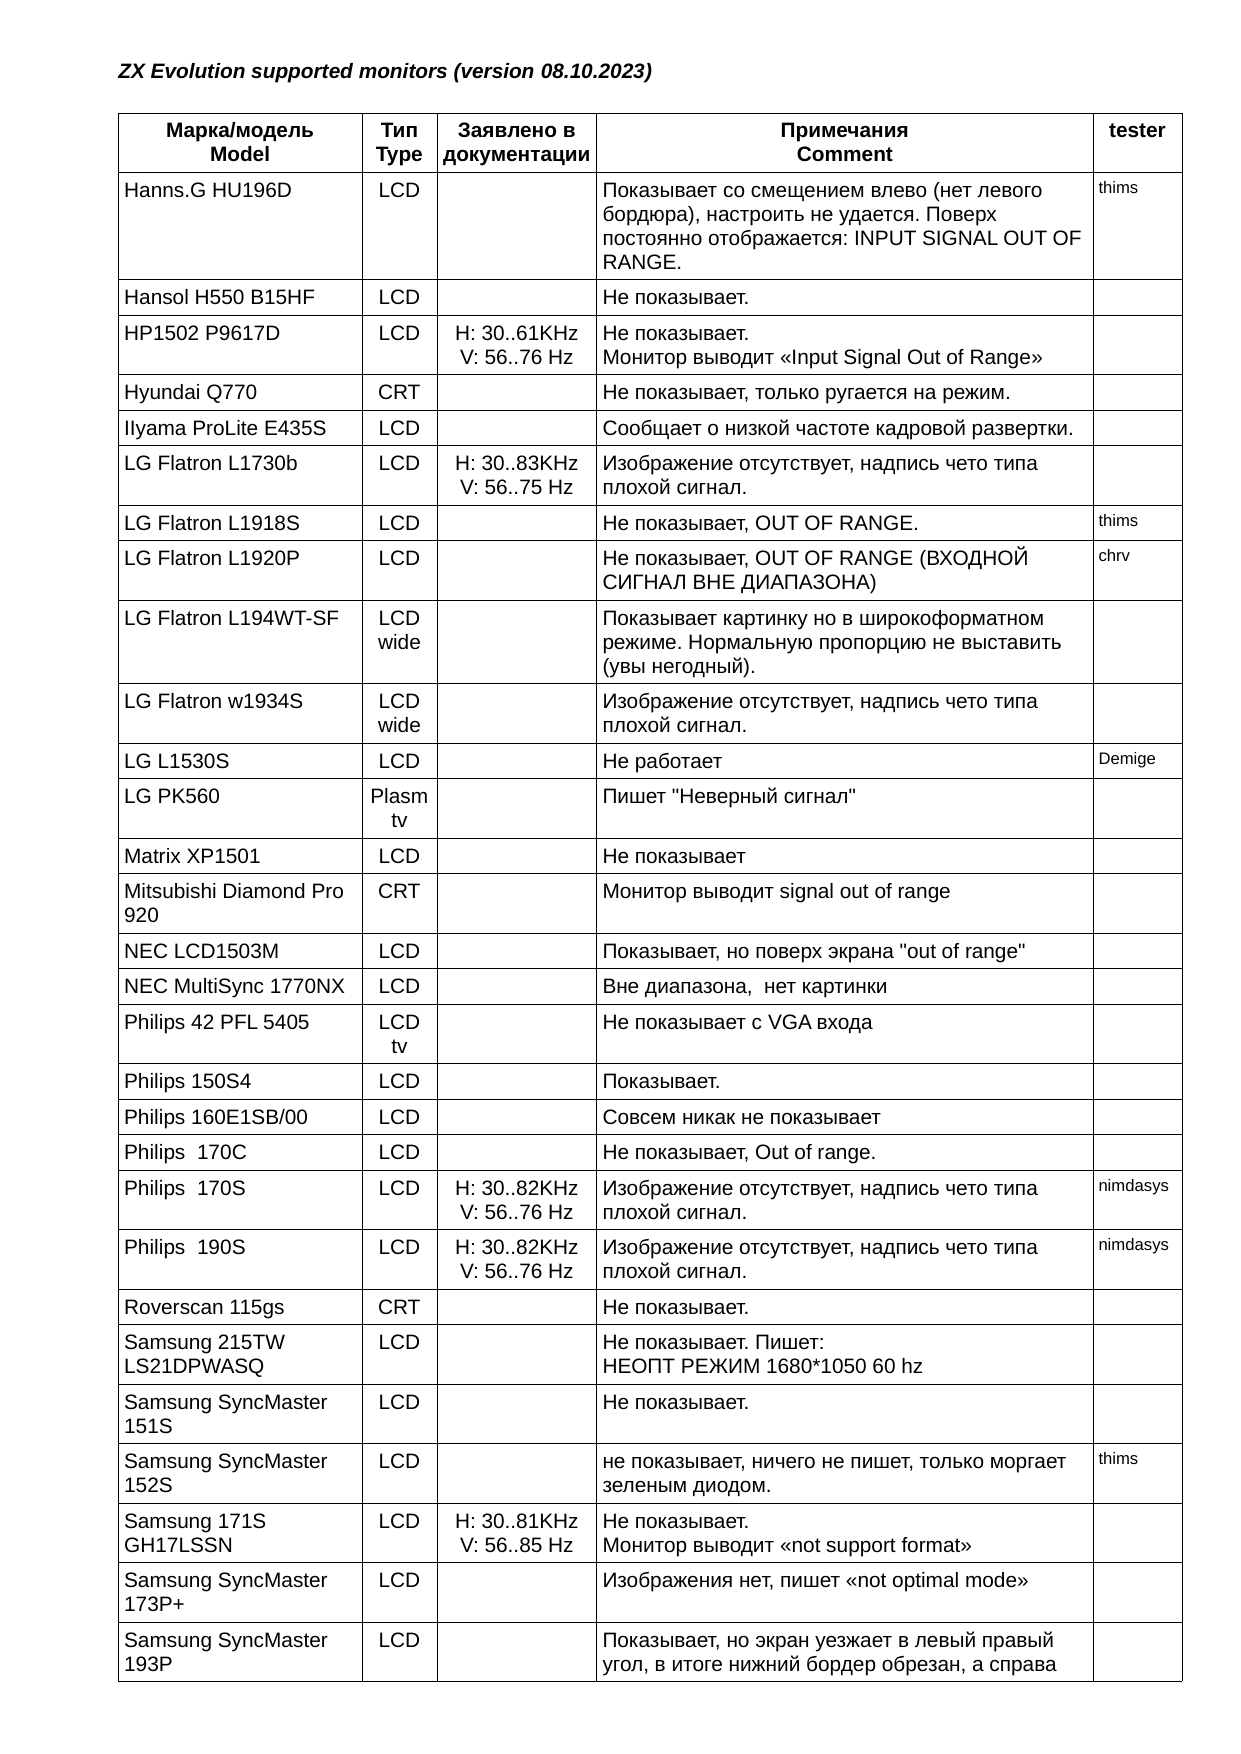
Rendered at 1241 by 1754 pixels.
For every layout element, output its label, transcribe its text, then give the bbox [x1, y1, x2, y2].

table_cell Не показывает, только ругается на режим. [597, 375, 1093, 410]
table_cell LCD [363, 316, 437, 374]
table_cell [438, 874, 596, 933]
table_cell [438, 1325, 596, 1384]
table_cell LCD [363, 839, 437, 873]
table_cell thims [1094, 1444, 1182, 1503]
table_cell [438, 173, 596, 279]
table_cell Показывает, но поверх экрана "out of range" [597, 934, 1093, 968]
table_cell NEC MultiSync 1770NX [119, 969, 362, 1004]
table_cell nimdasys [1094, 1171, 1182, 1229]
table_cell Mitsubishi Diamond Pro 920 [119, 874, 362, 933]
table_cell Hyundai Q770 [119, 375, 362, 410]
table_cell [438, 1290, 596, 1324]
table_header Марка/модель Model [119, 114, 362, 172]
table_cell Demige [1094, 744, 1182, 778]
table_cell [1094, 411, 1182, 445]
table_cell LCD [363, 173, 437, 279]
table_cell HP1502 P9617D [119, 316, 362, 374]
table_cell [1094, 1290, 1182, 1324]
table_cell LG Flatron L1918S [119, 506, 362, 540]
table_cell Не работает [597, 744, 1093, 778]
table_cell [1094, 874, 1182, 933]
table_cell [1094, 1504, 1182, 1562]
table_cell LCD [363, 506, 437, 540]
table_cell LCD [363, 1444, 437, 1503]
table_cell [438, 280, 596, 315]
table_cell Изображения нет, пишет «not optimal mode» [597, 1563, 1093, 1622]
table_cell Philips 150S4 [119, 1064, 362, 1099]
table_cell Samsung 215TW LS21DPWASQ [119, 1325, 362, 1384]
table_cell Пишет "Неверный сигнал" [597, 779, 1093, 838]
table_cell Не показывает. Монитор выводит «not support format» [597, 1504, 1093, 1562]
table_cell Показывает картинку но в широкоформатном режиме. Нормальную пропорцию не выставить (увы негодный). [597, 601, 1093, 683]
table_cell [438, 779, 596, 838]
table_cell chrv [1094, 541, 1182, 600]
table_cell CRT [363, 375, 437, 410]
table_cell [438, 411, 596, 445]
table_cell LCD [363, 541, 437, 600]
table_cell [438, 1100, 596, 1134]
table_cell LCD [363, 446, 437, 505]
table_cell LCD [363, 1064, 437, 1099]
table_cell Изображение отсутствует, надпись чето типа плохой сигнал. [597, 1171, 1093, 1229]
table_cell H: 30..82KHz V: 56..76 Hz [438, 1171, 596, 1229]
table_cell Cовсем никак не показывает [597, 1100, 1093, 1134]
table_cell Не показывает, Out of range. [597, 1135, 1093, 1170]
table_cell LG Flatron L1920P [119, 541, 362, 600]
table_cell LCD [363, 1325, 437, 1384]
table_cell [438, 1064, 596, 1099]
table_cell LG Flatron L1730b [119, 446, 362, 505]
table_cell [1094, 1064, 1182, 1099]
table_header tester [1094, 114, 1182, 172]
table_cell Samsung SyncMaster 193P [119, 1623, 362, 1681]
table_cell Samsung SyncMaster 152S [119, 1444, 362, 1503]
table_cell LCD [363, 934, 437, 968]
table_cell Не показывает, OUT OF RANGE (ВХОДНОЙ СИГНАЛ ВНЕ ДИАПАЗОНА) [597, 541, 1093, 600]
table_cell H: 30..82KHz V: 56..76 Hz [438, 1230, 596, 1289]
table_cell LCD wide [363, 601, 437, 683]
table_cell Matrix XP1501 [119, 839, 362, 873]
table_cell thims [1094, 506, 1182, 540]
table_cell LG PK560 [119, 779, 362, 838]
table_cell Показывает, но экран уезжает в левый правый угол, в итоге нижний бордер обрезан, а справа [597, 1623, 1093, 1681]
table_cell Не показывает. [597, 280, 1093, 315]
table_cell [438, 375, 596, 410]
table_cell [1094, 1135, 1182, 1170]
table_cell Не показывает [597, 839, 1093, 873]
table_cell LG Flatron w1934S [119, 684, 362, 743]
table_cell не показывает, ничего не пишет, только моргает зеленым диодом. [597, 1444, 1093, 1503]
table_cell Philips 160E1SB/00 [119, 1100, 362, 1134]
table_cell nimdasys [1094, 1230, 1182, 1289]
table_cell Samsung SyncMaster 151S [119, 1385, 362, 1443]
table_cell Изображение отсутствует, надпись чето типа плохой сигнал. [597, 684, 1093, 743]
table_cell [1094, 446, 1182, 505]
table_cell [1094, 934, 1182, 968]
table_cell [1094, 839, 1182, 873]
table_cell LCD [363, 1504, 437, 1562]
table_cell Сообщает о низкой частоте кадровой развертки. [597, 411, 1093, 445]
table_cell [438, 506, 596, 540]
table_cell [1094, 1005, 1182, 1063]
table_cell [1094, 779, 1182, 838]
table_cell Plasm tv [363, 779, 437, 838]
table_cell Philips 42 PFL 5405 [119, 1005, 362, 1063]
table_cell [438, 969, 596, 1004]
table_cell Не показывает. [597, 1385, 1093, 1443]
table_cell [1094, 1325, 1182, 1384]
table_cell H: 30..81KHz V: 56..85 Hz [438, 1504, 596, 1562]
table_cell Не показывает. [597, 1290, 1093, 1324]
table_cell Не показывает с VGA входа [597, 1005, 1093, 1063]
table_cell LCD [363, 969, 437, 1004]
table_cell Roverscan 115gs [119, 1290, 362, 1324]
table_cell Изображение отсутствует, надпись чето типа плохой сигнал. [597, 1230, 1093, 1289]
table_cell [1094, 1623, 1182, 1681]
table_cell LCD [363, 1100, 437, 1134]
table_cell [438, 541, 596, 600]
table_cell LCD tv [363, 1005, 437, 1063]
table_header Заявлено в документации [438, 114, 596, 172]
table_cell Philips 190S [119, 1230, 362, 1289]
table_cell [438, 1385, 596, 1443]
table_cell LCD [363, 1135, 437, 1170]
table_cell Показывает. [597, 1064, 1093, 1099]
table_header Тип Type [363, 114, 437, 172]
table_cell [438, 934, 596, 968]
table_cell LCD [363, 1563, 437, 1622]
table_cell [1094, 601, 1182, 683]
table_cell H: 30..61KHz V: 56..76 Hz [438, 316, 596, 374]
table_cell CRT [363, 874, 437, 933]
table_cell Изображение отсутствует, надпись чето типа плохой сигнал. [597, 446, 1093, 505]
table_cell LCD [363, 411, 437, 445]
table_cell LCD [363, 1230, 437, 1289]
table_cell [438, 1005, 596, 1063]
table_cell LCD [363, 1623, 437, 1681]
table_cell [438, 1444, 596, 1503]
table_cell Hansol H550 B15HF [119, 280, 362, 315]
table_header Примечания Comment [597, 114, 1093, 172]
table_cell CRT [363, 1290, 437, 1324]
table_cell [1094, 1563, 1182, 1622]
table_cell [1094, 1385, 1182, 1443]
table_cell Монитор выводит signal out of range [597, 874, 1093, 933]
table_cell Вне диапазона, нет картинки [597, 969, 1093, 1004]
table_cell Показывает со смещением влево (нет левого бордюра), настроить не удается. Поверх постоянно отображается: INPUT SIGNAL OUT OF RANGE. [597, 173, 1093, 279]
table_cell [1094, 375, 1182, 410]
table_cell LCD [363, 1385, 437, 1443]
table_cell [1094, 969, 1182, 1004]
table_cell LCD [363, 744, 437, 778]
table_cell Samsung 171S GH17LSSN [119, 1504, 362, 1562]
table_cell Не показывает. Монитор выводит «Input Signal Out of Range» [597, 316, 1093, 374]
table_cell thims [1094, 173, 1182, 279]
table_cell H: 30..83KHz V: 56..75 Hz [438, 446, 596, 505]
table_cell IIyama ProLite E435S [119, 411, 362, 445]
table_cell Не показывает, OUT OF RANGE. [597, 506, 1093, 540]
table_cell LCD [363, 280, 437, 315]
table_cell LG Flatron L194WT-SF [119, 601, 362, 683]
table_cell Philips 170S [119, 1171, 362, 1229]
table_cell [1094, 316, 1182, 374]
table_cell [1094, 280, 1182, 315]
table_cell LCD [363, 1171, 437, 1229]
table_cell Hanns.G HU196D [119, 173, 362, 279]
table_cell [438, 839, 596, 873]
table_cell NEC LCD1503M [119, 934, 362, 968]
table_cell LG L1530S [119, 744, 362, 778]
table_cell Philips 170C [119, 1135, 362, 1170]
table_cell Не показывает. Пишет: НЕОПТ РЕЖИМ 1680*1050 60 hz [597, 1325, 1093, 1384]
table_cell [438, 601, 596, 683]
table_cell [438, 1563, 596, 1622]
table_cell [438, 744, 596, 778]
table_cell LCD wide [363, 684, 437, 743]
table_cell [1094, 1100, 1182, 1134]
table_cell Samsung SyncMaster 173P+ [119, 1563, 362, 1622]
table_cell [438, 684, 596, 743]
table_cell [438, 1623, 596, 1681]
table_cell [1094, 684, 1182, 743]
table_cell [438, 1135, 596, 1170]
